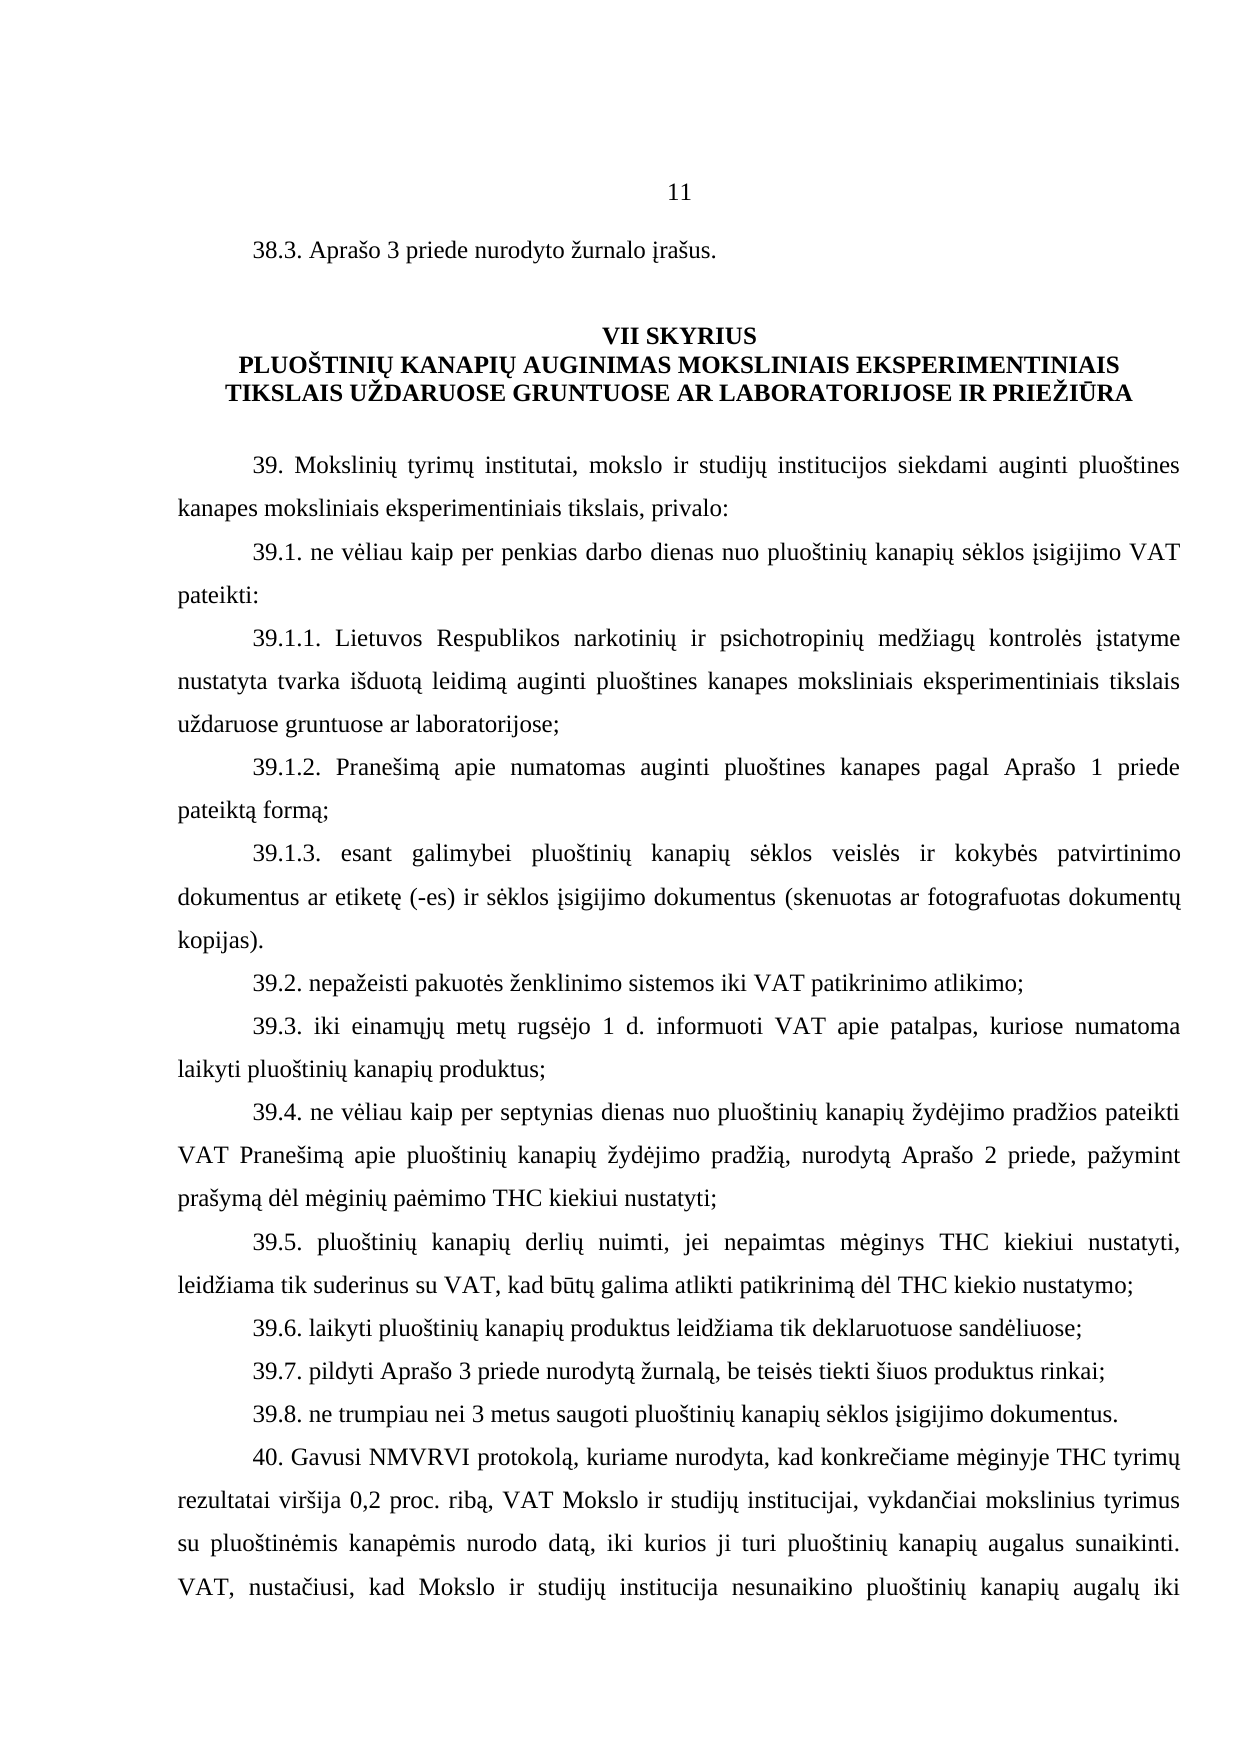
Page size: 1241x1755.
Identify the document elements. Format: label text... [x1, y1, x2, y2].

text 40. Gavusi NMVRVI protokolą, kuriame nurodyta, kad konkrečiame mėginyje THC tyrimų rezultatai viršija 0,2 proc. ribą, VAT Mokslo ir studijų institucijai, vykdančiai mokslinius tyrimus su pluoštinėmis kanapėmis nurodo datą, iki kurios ji turi pluoštinių kanapių augalus sunaikinti. VAT, nustačiusi, kad Mokslo ir studijų institucija nesunaikino pluoštinių kanapių augalų iki [177, 1442, 1181, 1600]
text 39. Mokslinių tyrimų institutai, mokslo ir studijų institucijos siekdami auginti pluoštines kanapes moksliniais eksperimentiniais tikslais, privalo: [177, 450, 1181, 522]
text 38.3. Aprašo 3 priede nurodyto žurnalo įrašus. [177, 235, 1181, 263]
text 39.2. nepažeisti pakuotės ženklinimo sistemos iki VAT patikrinimo atlikimo; [177, 968, 1181, 997]
text 39.1.2. Pranešimą apie numatomas auginti pluoštines kanapes pagal Aprašo 1 priede pateiktą formą; [177, 752, 1181, 824]
text 39.4. ne vėliau kaip per septynias dienas nuo pluoštinių kanapių žydėjimo pradžios pateikti VAT Pranešimą apie pluoštinių kanapių žydėjimo pradžią, nurodytą Aprašo 2 priede, pažymint prašymą dėl mėginių paėmimo THC kiekiui nustatyti; [177, 1097, 1181, 1212]
text 39.3. iki einamųjų metų rugsėjo 1 d. informuoti VAT apie patalpas, kuriose numatoma laikyti pluoštinių kanapių produktus; [177, 1011, 1181, 1083]
text 39.7. pildyti Aprašo 3 priede nurodytą žurnalą, be teisės tiekti šiuos produktus rinkai; [177, 1356, 1181, 1385]
text 39.1.3. esant galimybei pluoštinių kanapių sėklos veislės ir kokybės patvirtinimo dokumentus ar etiketę (-es) ir sėklos įsigijimo dokumentus (skenuotas ar fotografuotas dokumentų kopijas). [177, 838, 1181, 953]
text 39.8. ne trumpiau nei 3 metus saugoti pluoštinių kanapių sėklos įsigijimo dokumentus. [177, 1399, 1181, 1428]
text 39.6. laikyti pluoštinių kanapių produktus leidžiama tik deklaruotuose sandėliuose; [177, 1313, 1181, 1342]
text 39.1.1. Lietuvos Respublikos narkotinių ir psichotropinių medžiagų kontrolės įstatyme nustatyta tvarka išduotą leidimą auginti pluoštines kanapes moksliniais eksperimentiniais tikslais uždaruose gruntuose ar laboratorijose; [177, 623, 1181, 738]
text 39.5. pluoštinių kanapių derlių nuimti, jei nepaimtas mėginys THC kiekiui nustatyti, leidžiama tik suderinus su VAT, kad būtų galima atlikti patikrinimą dėl THC kiekio nustatymo; [177, 1227, 1181, 1298]
text PLUOŠTINIŲ KANAPIŲ AUGINIMAS MOKSLINIAIS EKSPERIMENTINIAIS TIKSLAIS UŽDARUOSE GRUNTUOSE AR LABORATORIJOSE IR PRIEŽIŪRA [177, 350, 1181, 407]
text VII SKYRIUS [177, 321, 1181, 350]
text 39.1. ne vėliau kaip per penkias darbo dienas nuo pluoštinių kanapių sėklos įsigijimo VAT pateikti: [177, 537, 1181, 608]
